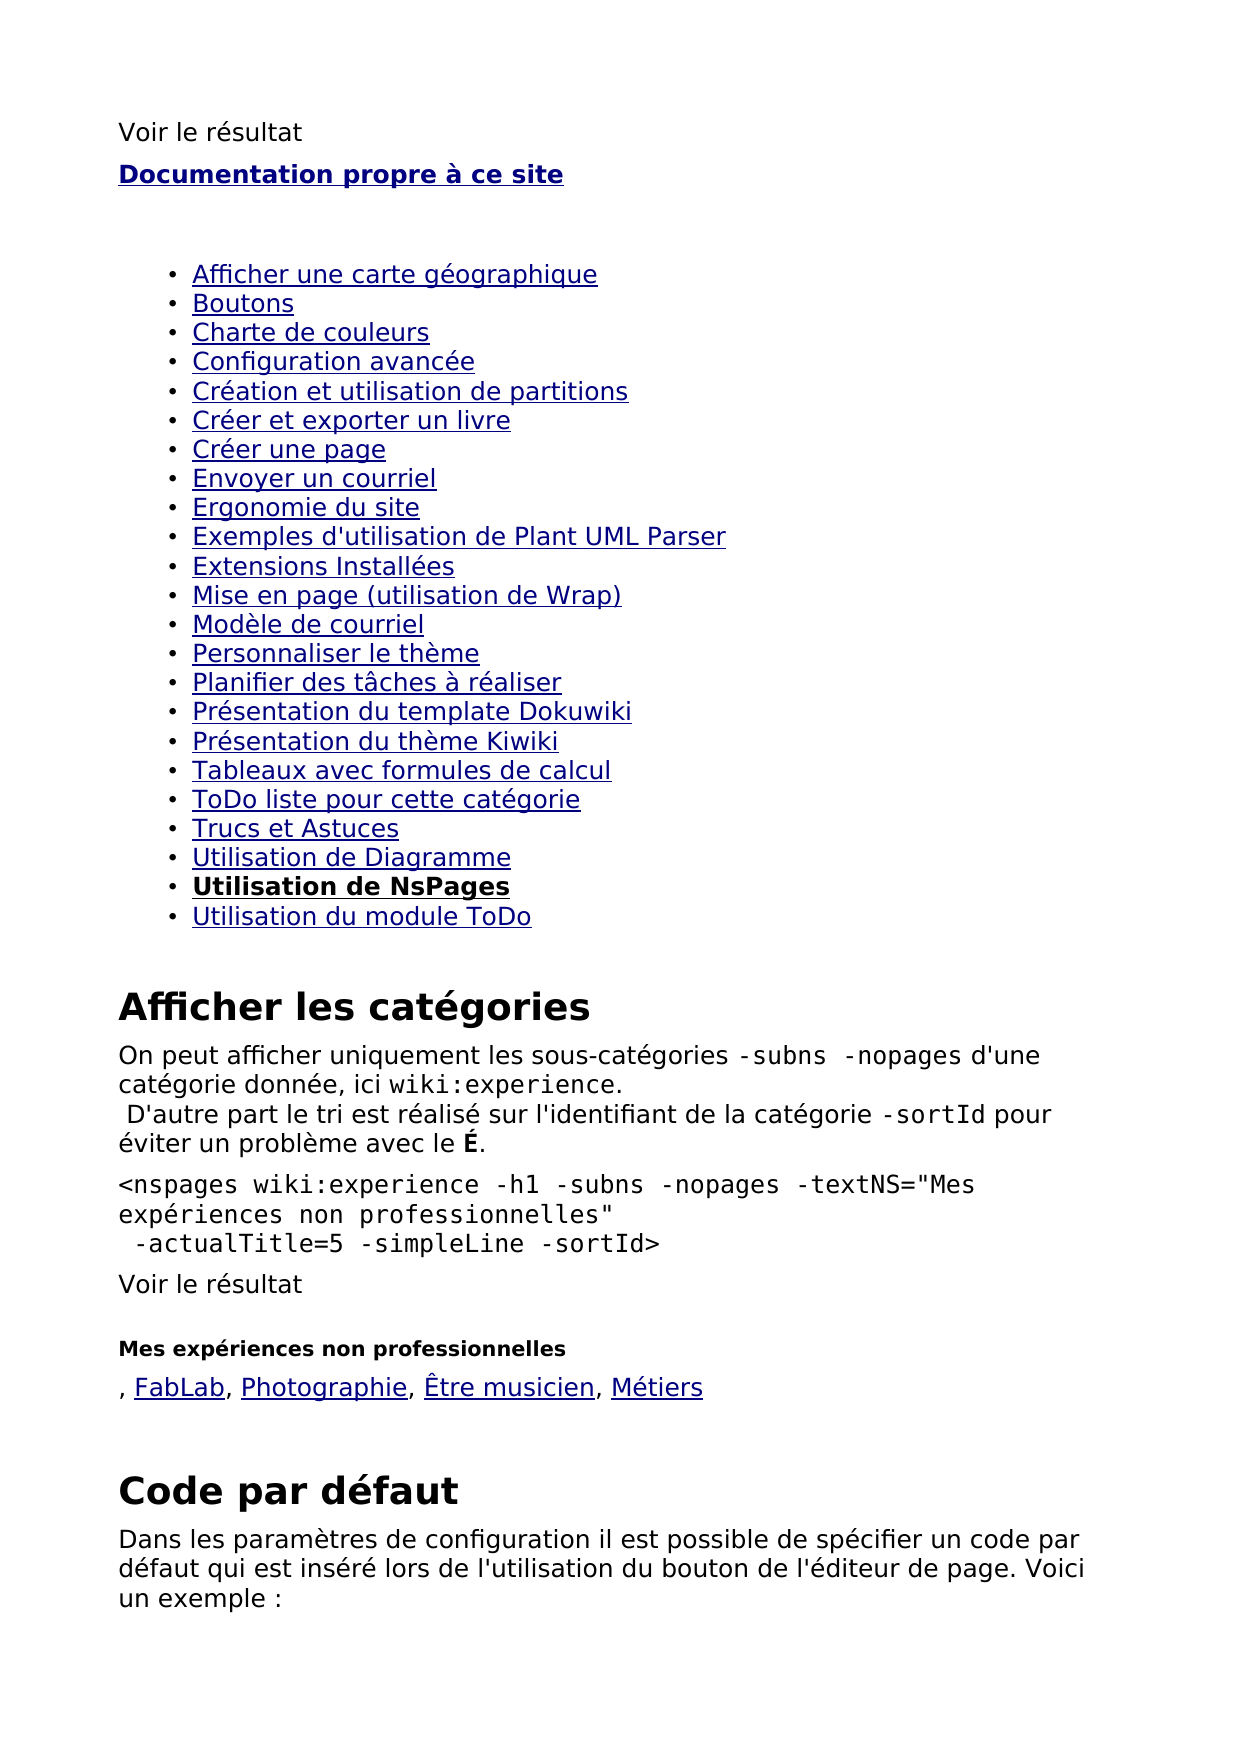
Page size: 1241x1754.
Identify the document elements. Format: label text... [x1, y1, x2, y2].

text <nspages wiki:experience -h1 -subns -nopages -textNS="Mes expériences non professionnelles" -actualTitle=5 -simpleLine -sortId> [118, 1171, 1122, 1258]
text Documentation propre à ce site [118, 160, 1122, 218]
list Mise en page (utilisation de Wrap) [177, 581, 1122, 610]
list Configuration avancée [177, 348, 1122, 377]
subtitle Code par défaut [118, 1469, 1122, 1513]
list Présentation du thème Kiwiki [177, 727, 1122, 756]
list Charte de couleurs [177, 318, 1122, 348]
text , FabLab, Photographie, Être musicien, Métiers [118, 1373, 1122, 1432]
list Création et utilisation de partitions [177, 377, 1122, 406]
list Utilisation de Diagramme [177, 843, 1122, 873]
list Personnaliser le thème [177, 639, 1122, 668]
list Utilisation de NsPages [177, 873, 1122, 902]
list Présentation du template Dokuwiki [177, 698, 1122, 727]
list Créer une page [177, 435, 1122, 464]
list Utilisation du module ToDo [177, 902, 1122, 931]
text Voir le résultat [118, 118, 1122, 147]
list Envoyer un courriel [177, 464, 1122, 493]
list Trucs et Astuces [177, 814, 1122, 843]
list Extensions Installées [177, 552, 1122, 581]
text Voir le résultat [118, 1270, 1122, 1299]
list Tableaux avec formules de calcul [177, 756, 1122, 785]
list Planifier des tâches à réaliser [177, 668, 1122, 698]
list Créer et exporter un livre [177, 406, 1122, 435]
list Ergonomie du site [177, 493, 1122, 523]
subtitle Afficher les catégories [118, 985, 1122, 1029]
list Modèle de courriel [177, 610, 1122, 639]
list ToDo liste pour cette catégorie [177, 785, 1122, 814]
subtitle Mes expériences non professionnelles [118, 1337, 1122, 1361]
list Boutons [177, 289, 1122, 318]
list Afficher une carte géographique [177, 260, 1122, 289]
list Exemples d'utilisation de Plant UML Parser [177, 523, 1122, 552]
text Dans les paramètres de configuration il est possible de spécifier un code par défaut qui est inséré lors de l'utilisation du bouton de l'éditeur de page. Voici un exemple : [118, 1525, 1122, 1613]
text On peut afficher uniquement les sous-catégories -subns -nopages d'une catégorie donnée, ici wiki:experience. D'autre part le tri est réalisé sur l'identifiant de la catégorie -sortId pour éviter un problème avec le É. [118, 1042, 1122, 1158]
